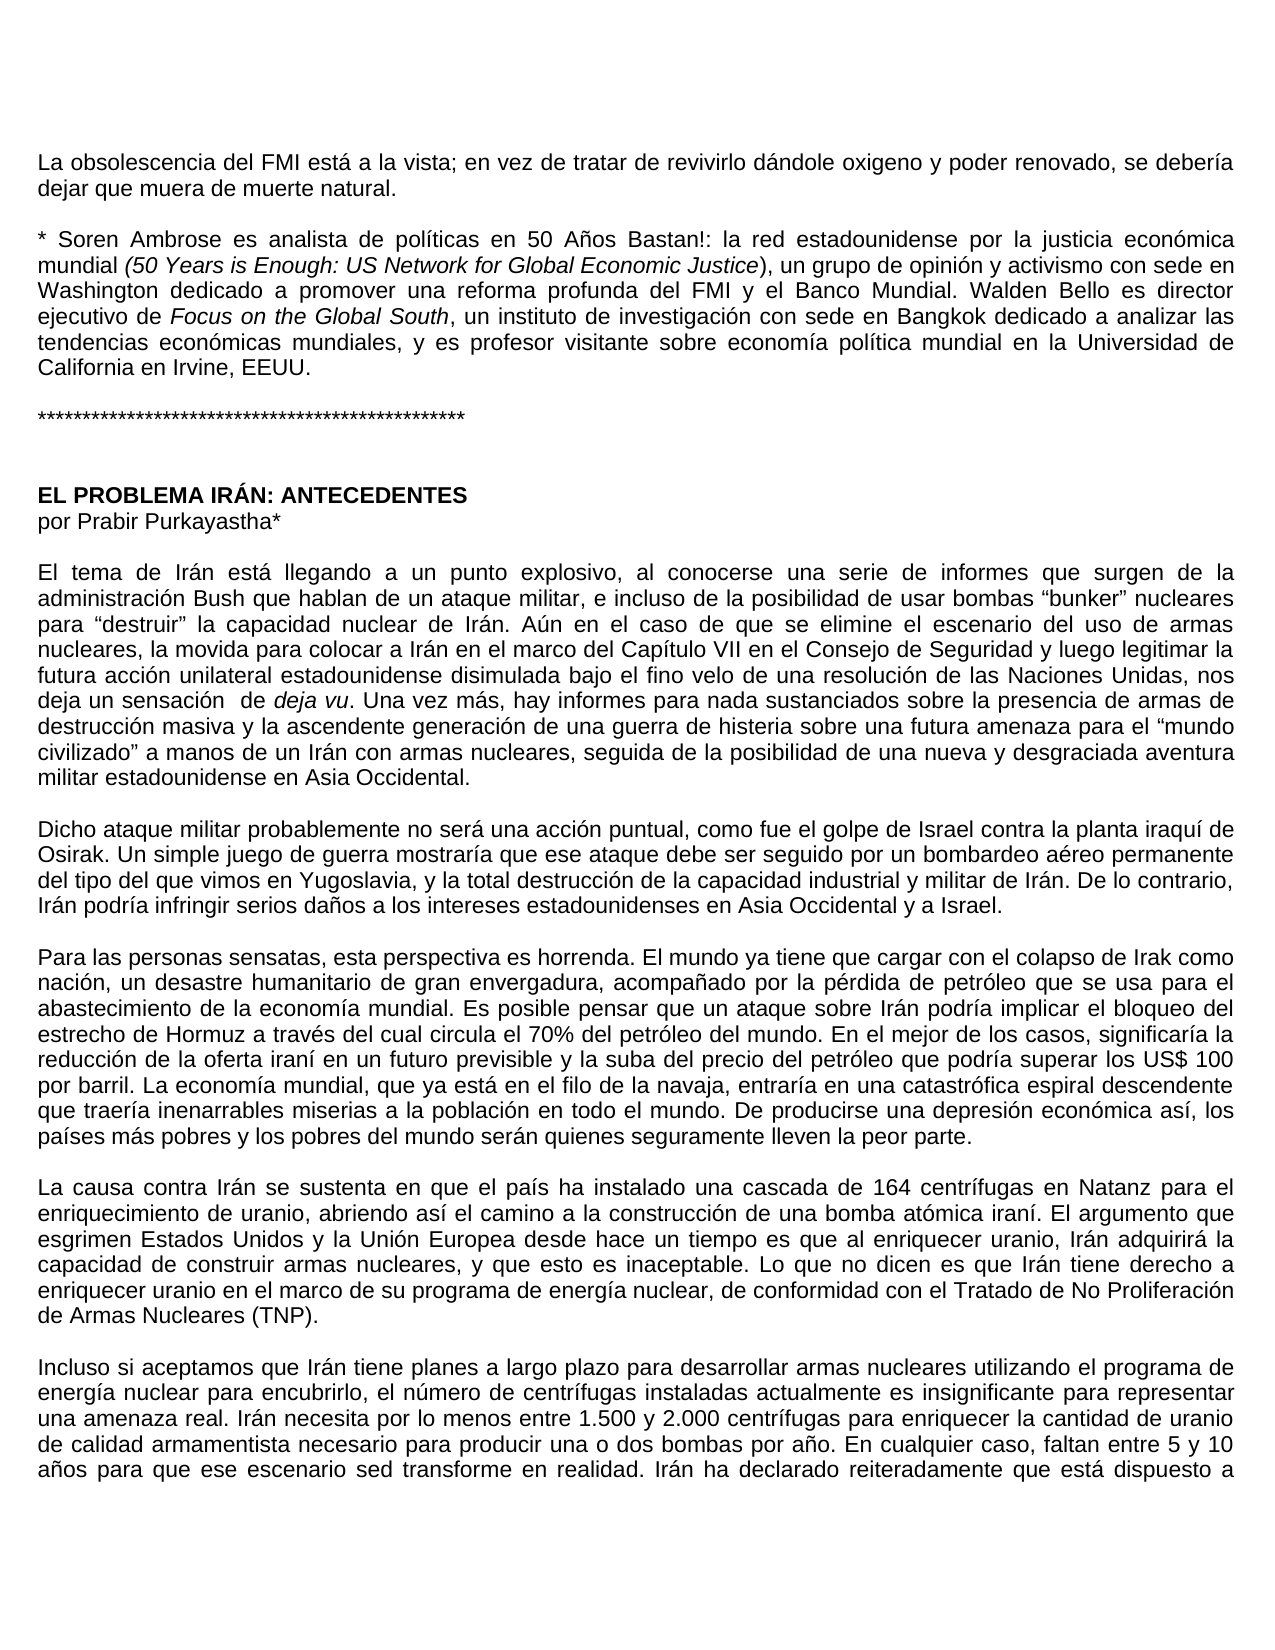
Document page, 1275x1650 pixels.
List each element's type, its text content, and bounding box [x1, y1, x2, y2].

text ************************************************ [37, 406, 1235, 432]
text por Prabir Purkayastha* [37, 509, 1235, 534]
text * Soren Ambrose es analista de políticas en 50 Años Bastan!: la red estadounidense por la justicia económica mundial (50 Years is Enough: US Network for Global Economic Justice), un grupo de opinión y activismo con sede en Washington dedicado a promover una reforma profunda del FMI y el Banco Mundial. Walden Bello es director ejecutivo de Focus on the Global South, un instituto de investigación con sede en Bangkok dedicado a analizar las tendencias económicas mundiales, y es profesor visitante sobre economía política mundial en la Universidad de California en Irvine, EEUU. [37, 227, 1235, 381]
text El tema de Irán está llegando a un punto explosivo, al conocerse una serie de informes que surgen de la administración Bush que hablan de un ataque militar, e incluso de la posibilidad de usar bombas “bunker” nucleares para “destruir” la capacidad nuclear de Irán. Aún en el caso de que se elimine el escenario del uso de armas nucleares, la movida para colocar a Irán en el marco del Capítulo VII en el Consejo de Seguridad y luego legitimar la futura acción unilateral estadounidense disimulada bajo el fino velo de una resolución de las Naciones Unidas, nos deja un sensación de deja vu. Una vez más, hay informes para nada sustanciados sobre la presencia de armas de destrucción masiva y la ascendente generación de una guerra de histeria sobre una futura amenaza para el “mundo civilizado” a manos de un Irán con armas nucleares, seguida de la posibilidad de una nueva y desgraciada aventura militar estadounidense en Asia Occidental. [37, 560, 1235, 791]
text Incluso si aceptamos que Irán tiene planes a largo plazo para desarrollar armas nucleares utilizando el programa de energía nuclear para encubrirlo, el número de centrífugas instaladas actualmente es insignificante para representar una amenaza real. Irán necesita por lo menos entre 1.500 y 2.000 centrífugas para enriquecer la cantidad de uranio de calidad armamentista necesario para producir una o dos bombas por año. En cualquier caso, faltan entre 5 y 10 años para que ese escenario sed transforme en realidad. Irán ha declarado reiteradamente que está dispuesto a [37, 1354, 1235, 1482]
text Dicho ataque militar probablemente no será una acción puntual, como fue el golpe de Israel contra la planta iraquí de Osirak. Un simple juego de guerra mostraría que ese ataque debe ser seguido por un bombardeo aéreo permanente del tipo del que vimos en Yugoslavia, y la total destrucción de la capacidad industrial y militar de Irán. De lo contrario, Irán podría infringir serios daños a los intereses estadounidenses en Asia Occidental y a Israel. [37, 816, 1235, 919]
text Para las personas sensatas, esta perspectiva es horrenda. El mundo ya tiene que cargar con el colapso de Irak como nación, un desastre humanitario de gran envergadura, acompañado por la pérdida de petróleo que se usa para el abastecimiento de la economía mundial. Es posible pensar que un ataque sobre Irán podría implicar el bloqueo del estrecho de Hormuz a través del cual circula el 70% del petróleo del mundo. En el mejor de los casos, significaría la reducción de la oferta iraní en un futuro previsible y la suba del precio del petróleo que podría superar los US$ 100 por barril. La economía mundial, que ya está en el filo de la navaja, entraría en una catastrófica espiral descendente que traería inenarrables miserias a la población en todo el mundo. De producirse una depresión económica así, los países más pobres y los pobres del mundo serán quienes seguramente lleven la peor parte. [37, 944, 1235, 1149]
text EL PROBLEMA IRÁN: ANTECEDENTES [37, 483, 1235, 509]
text La causa contra Irán se sustenta en que el país ha instalado una cascada de 164 centrífugas en Natanz para el enriquecimiento de uranio, abriendo así el camino a la construcción de una bomba atómica iraní. El argumento que esgrimen Estados Unidos y la Unión Europea desde hace un tiempo es que al enriquecer uranio, Irán adquirirá la capacidad de construir armas nucleares, y que esto es inaceptable. Lo que no dicen es que Irán tiene derecho a enriquecer uranio en el marco de su programa de energía nuclear, de conformidad con el Tratado de No Proliferación de Armas Nucleares (TNP). [37, 1175, 1235, 1329]
text La obsolescencia del FMI está a la vista; en vez de tratar de revivirlo dándole oxigeno y poder renovado, se debería dejar que muera de muerte natural. [37, 150, 1235, 201]
